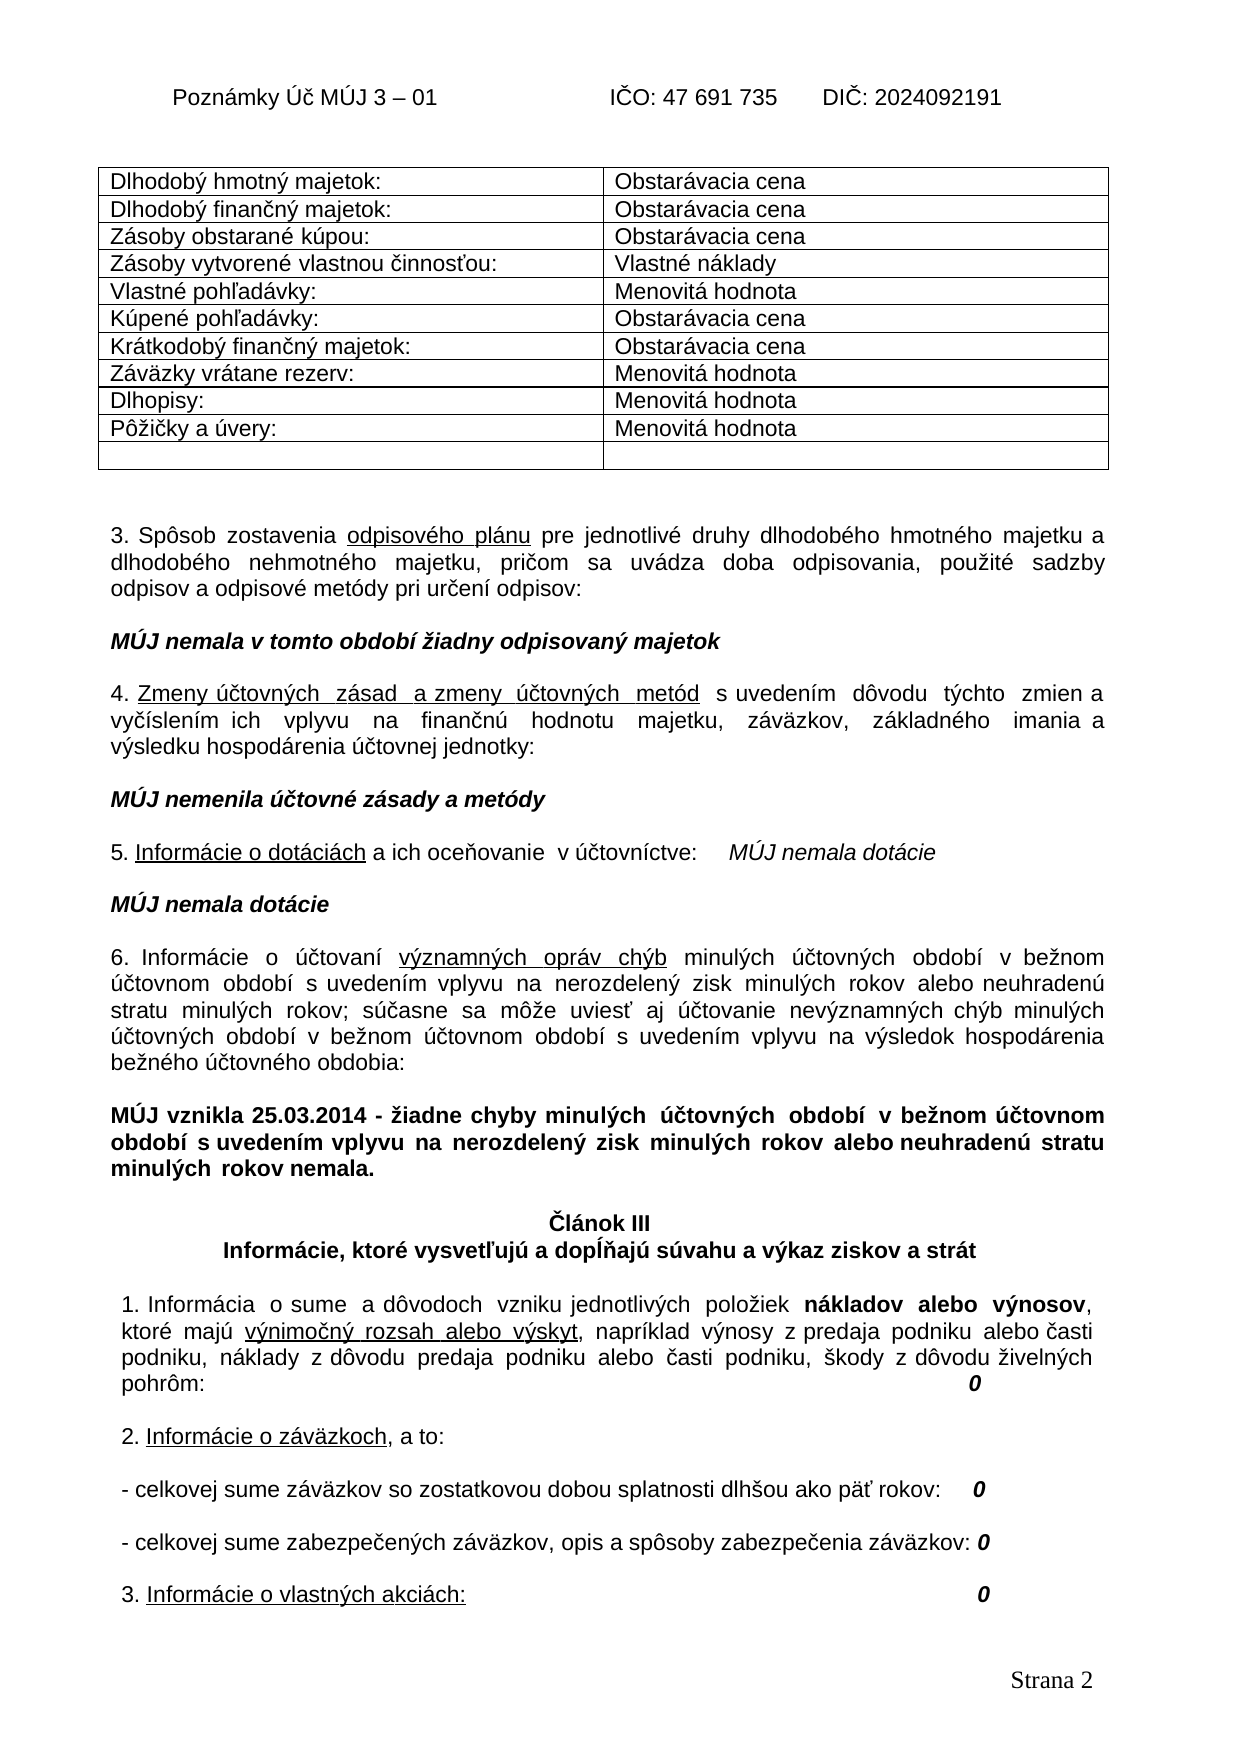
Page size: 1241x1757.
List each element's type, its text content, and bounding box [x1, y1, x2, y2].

text - celkovej sume zabezpečených záväzkov, opis a spôsoby zabezpečenia záväzkov: 0 [121, 1528, 1093, 1555]
table_cell Obstarávacia cena [604, 305, 1108, 332]
text MÚJ nemala v tomto období žiadny odpisovaný majetok [110, 628, 1105, 654]
table_cell [99, 442, 603, 468]
table_cell Kúpené pohľadávky: [99, 305, 603, 332]
table_cell Dlhodobý finančný majetok: [99, 196, 603, 222]
table_cell Vlastné náklady [604, 250, 1108, 277]
text 6. Informácie o účtovaní významných opráv chýb minulých účtovných období v bežnom účtovnom období s uvedením vplyvu na nerozdelený zisk minulých rokov alebo neuhradenú stratu minulých rokov; súčasne sa môže uviesť aj účtovanie nevýznamných chýb minulých účtovných období v bežnom účtovnom období s uvedením vplyvu na výsledok hospodárenia bežného účtovného obdobia: [110, 944, 1105, 1076]
table_cell Obstarávacia cena [604, 333, 1108, 359]
text 5. Informácie o dotáciách a ich oceňovanie v účtovníctve: MÚJ nemala dotácie [110, 838, 1105, 865]
table_cell Dlhopisy: [99, 388, 603, 414]
text 4. Zmeny účtovných zásad a zmeny účtovných metód s uvedením dôvodu týchto zmien a vyčíslením ich vplyvu na finančnú hodnotu majetku, záväzkov, základného imania a výsledku hospodárenia účtovnej jednotky: [110, 680, 1105, 759]
table_cell Obstarávacia cena [604, 223, 1108, 249]
table_cell Zásoby vytvorené vlastnou činnosťou: [99, 250, 603, 277]
table_cell Menovitá hodnota [604, 388, 1108, 414]
table_cell [604, 442, 1108, 468]
text MÚJ nemala dotácie [110, 891, 1105, 918]
text MÚJ vznikla 25.03.2014 - žiadne chyby minulých účtovných období v bežnom účtovnom období s uvedením vplyvu na nerozdelený zisk minulých rokov alebo neuhradenú stratu minulých rokov nemala. [110, 1102, 1105, 1181]
table_cell Krátkodobý finančný majetok: [99, 333, 603, 359]
text MÚJ nemenila účtovné zásady a metódy [110, 786, 1105, 812]
table_cell Záväzky vrátane rezerv: [99, 360, 603, 386]
text 1. Informácia o sume a dôvodoch vzniku jednotlivých položiek nákladov alebo výnosov, ktoré majú výnimočný rozsah alebo výskyt, napríklad výnosy z predaja podniku alebo časti podniku, náklady z dôvodu predaja podniku alebo časti podniku, škody z dôvodu živelných pohrôm: 0 [121, 1291, 1093, 1397]
text 2. Informácie o záväzkoch, a to: [121, 1423, 1093, 1449]
table_cell Menovitá hodnota [604, 278, 1108, 304]
table_cell Vlastné pohľadávky: [99, 278, 603, 304]
table_cell Obstarávacia cena [604, 196, 1108, 222]
text Informácie, ktoré vysvetľujú a dopĺňajú súvahu a výkaz ziskov a strát [110, 1237, 1088, 1263]
text 3. Spôsob zostavenia odpisového plánu pre jednotlivé druhy dlhodobého hmotného majetku a dlhodobého nehmotného majetku, pričom sa uvádza doba odpisovania, použité sadzby odpisov a odpisové metódy pri určení odpisov: [110, 522, 1105, 601]
table_cell Dlhodobý hmotný majetok: [99, 168, 603, 194]
table_cell Zásoby obstarané kúpou: [99, 223, 603, 249]
text - celkovej sume záväzkov so zostatkovou dobou splatnosti dlhšou ako päť rokov: 0 [121, 1476, 1093, 1502]
text 3. Informácie o vlastných akciách: 0 [121, 1581, 1093, 1608]
table_cell Menovitá hodnota [604, 360, 1108, 386]
table_cell Pôžičky a úvery: [99, 415, 603, 441]
table_cell Menovitá hodnota [604, 415, 1108, 441]
table_cell Obstarávacia cena [604, 168, 1108, 194]
subtitle Článok III [110, 1210, 1088, 1237]
